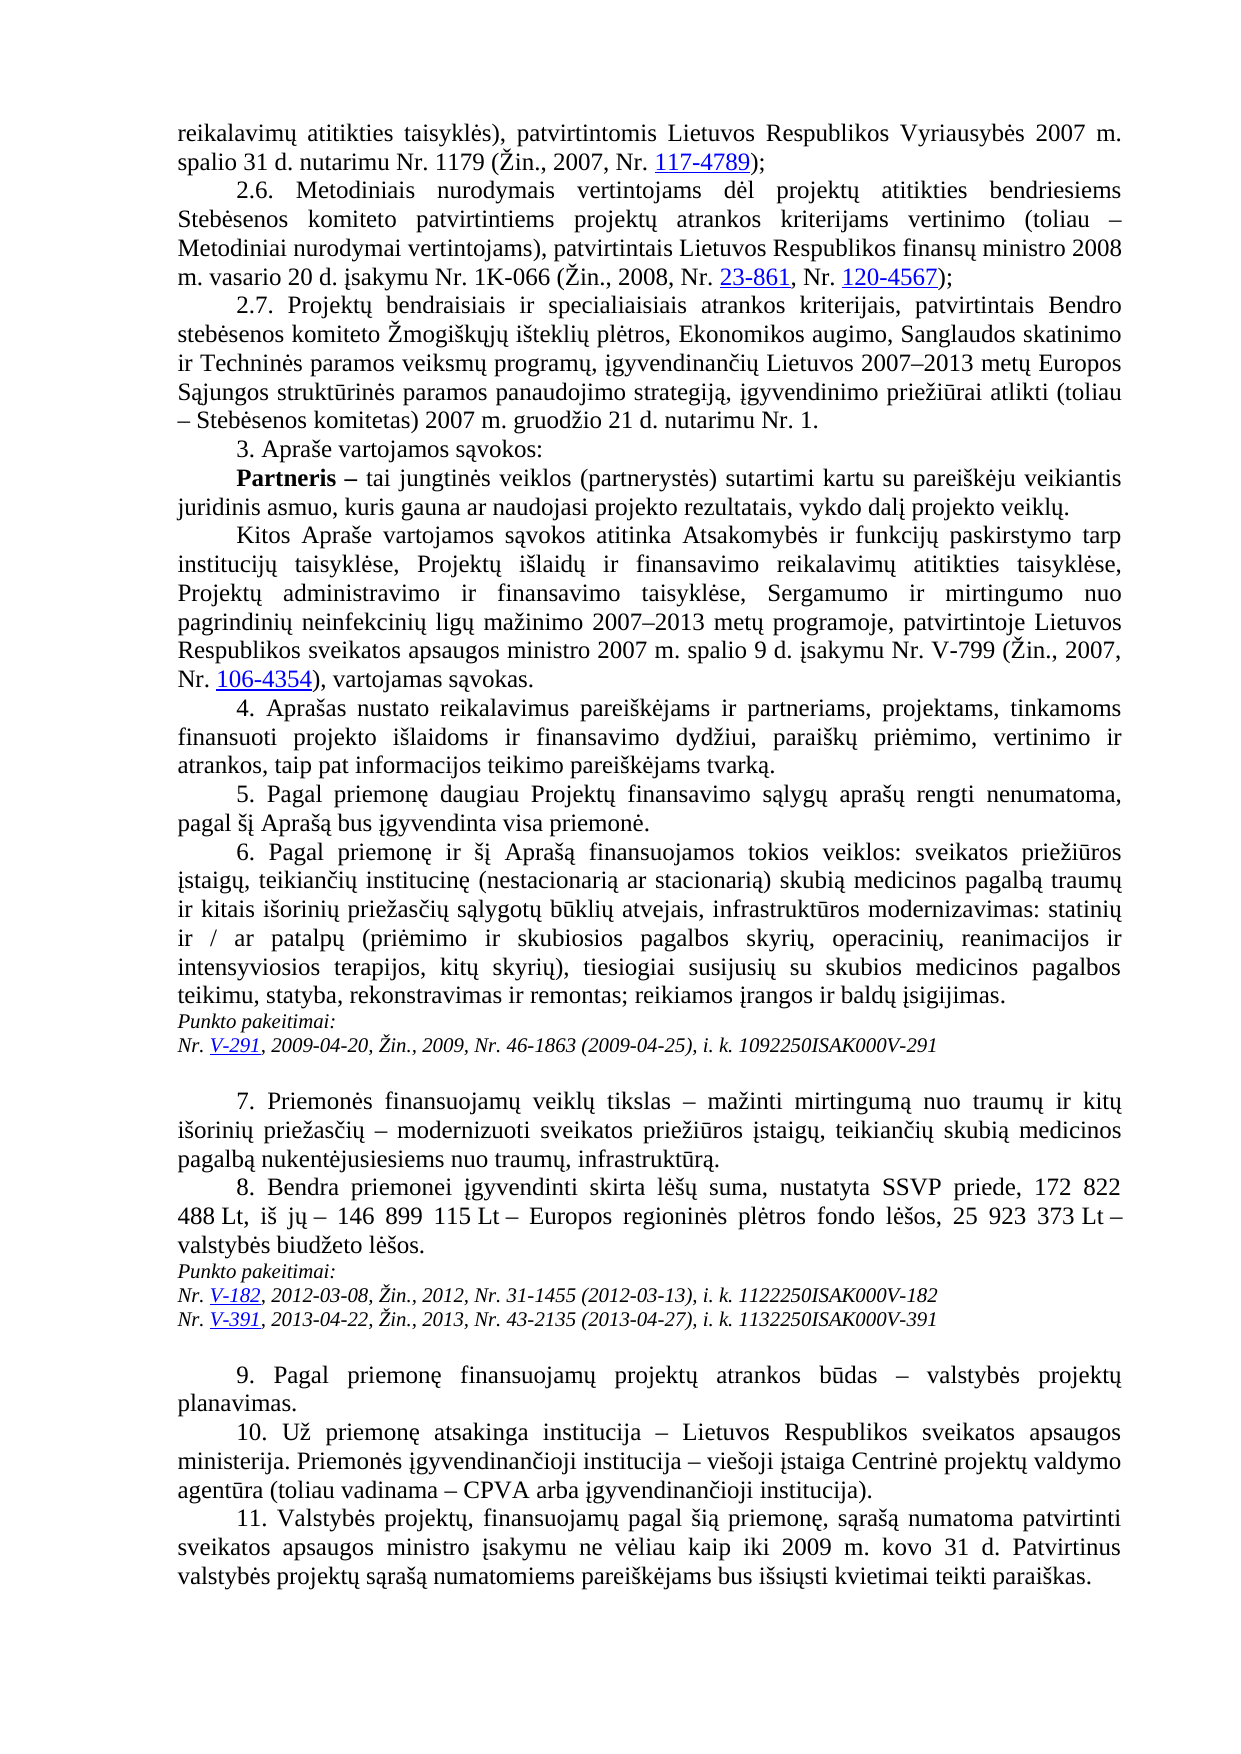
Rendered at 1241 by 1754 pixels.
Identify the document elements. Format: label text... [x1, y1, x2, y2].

text 2.6. Metodiniais nurodymais vertintojams dėl projektų atitikties bendriesiems Stebėsenos komiteto patvirtintiems projektų atrankos kriterijams vertinimo (toliau – Metodiniai nurodymai vertintojams), patvirtintais Lietuvos Respublikos finansų ministro 2008 m. vasario 20 d. įsakymu Nr. 1K-066 (Žin., 2008, Nr. 23-861, Nr. 120-4567); [177, 176, 1122, 291]
text 10. Už priemonę atsakinga institucija – Lietuvos Respublikos sveikatos apsaugos ministerija. Priemonės įgyvendinančioji institucija – viešoji įstaiga Centrinė projektų valdymo agentūra (toliau vadinama – CPVA arba įgyvendinančioji institucija). [177, 1417, 1122, 1503]
text 3. Apraše vartojamos sąvokos: [177, 434, 1122, 463]
text 2.7. Projektų bendraisiais ir specialiaisiais atrankos kriterijais, patvirtintais Bendro stebėsenos komiteto Žmogiškųjų išteklių plėtros, Ekonomikos augimo, Sanglaudos skatinimo ir Techninės paramos veiksmų programų, įgyvendinančių Lietuvos 2007–2013 metų Europos Sąjungos struktūrinės paramos panaudojimo strategiją, įgyvendinimo priežiūrai atlikti (toliau – Stebėsenos komitetas) 2007 m. gruodžio 21 d. nutarimu Nr. 1. [177, 291, 1122, 434]
text 9. Pagal priemonę finansuojamų projektų atrankos būdas – valstybės projektų planavimas. [177, 1360, 1122, 1417]
text 4. Aprašas nustato reikalavimus pareiškėjams ir partneriams, projektams, tinkamoms finansuoti projekto išlaidoms ir finansavimo dydžiui, paraiškų priėmimo, vertinimo ir atrankos, taip pat informacijos teikimo pareiškėjams tvarką. [177, 693, 1122, 779]
text Nr. V-182, 2012-03-08, Žin., 2012, Nr. 31-1455 (2012-03-13), i. k. 1122250ISAK000V-182 [177, 1283, 1122, 1307]
text Kitos Apraše vartojamos sąvokos atitinka Atsakomybės ir funkcijų paskirstymo tarp institucijų taisyklėse, Projektų išlaidų ir finansavimo reikalavimų atitikties taisyklėse, Projektų administravimo ir finansavimo taisyklėse, Sergamumo ir mirtingumo nuo pagrindinių neinfekcinių ligų mažinimo 2007–2013 metų programoje, patvirtintoje Lietuvos Respublikos sveikatos apsaugos ministro 2007 m. spalio 9 d. įsakymu Nr. V-799 (Žin., 2007, Nr. 106-4354), vartojamas sąvokas. [177, 521, 1122, 693]
text 6. Pagal priemonę ir šį Aprašą finansuojamos tokios veiklos: sveikatos priežiūros įstaigų, teikiančių institucinę (nestacionarią ar stacionarią) skubią medicinos pagalbą traumų ir kitais išorinių priežasčių sąlygotų būklių atvejais, infrastruktūros modernizavimas: statinių ir / ar patalpų (priėmimo ir skubiosios pagalbos skyrių, operacinių, reanimacijos ir intensyviosios terapijos, kitų skyrių), tiesiogiai susijusių su skubios medicinos pagalbos teikimu, statyba, rekonstravimas ir remontas; reikiamos įrangos ir baldų įsigijimas. [177, 837, 1122, 1009]
text 8. Bendra priemonei įgyvendinti skirta lėšų suma, nustatyta SSVP priede, 172 822 488 Lt, iš jų – 146 899 115 Lt – Europos regioninės plėtros fondo lėšos, 25 923 373 Lt – valstybės biudžeto lėšos. [177, 1172, 1122, 1259]
text reikalavimų atitikties taisyklės), patvirtintomis Lietuvos Respublikos Vyriausybės 2007 m. spalio 31 d. nutarimu Nr. 1179 (Žin., 2007, Nr. 117-4789); [177, 118, 1122, 176]
text Punkto pakeitimai: [177, 1259, 1122, 1283]
text Punkto pakeitimai: [177, 1009, 1122, 1033]
text 11. Valstybės projektų, finansuojamų pagal šią priemonę, sąrašą numatoma patvirtinti sveikatos apsaugos ministro įsakymu ne vėliau kaip iki 2009 m. kovo 31 d. Patvirtinus valstybės projektų sąrašą numatomiems pareiškėjams bus išsiųsti kvietimai teikti paraiškas. [177, 1503, 1122, 1590]
text Partneris – tai jungtinės veiklos (partnerystės) sutartimi kartu su pareiškėju veikiantis juridinis asmuo, kuris gauna ar naudojasi projekto rezultatais, vykdo dalį projekto veiklų. [177, 463, 1122, 521]
text 7. Priemonės finansuojamų veiklų tikslas – mažinti mirtingumą nuo traumų ir kitų išorinių priežasčių – modernizuoti sveikatos priežiūros įstaigų, teikiančių skubią medicinos pagalbą nukentėjusiesiems nuo traumų, infrastruktūrą. [177, 1086, 1122, 1172]
text Nr. V-391, 2013-04-22, Žin., 2013, Nr. 43-2135 (2013-04-27), i. k. 1132250ISAK000V-391 [177, 1307, 1122, 1331]
text Nr. V-291, 2009-04-20, Žin., 2009, Nr. 46-1863 (2009-04-25), i. k. 1092250ISAK000V-291 [177, 1033, 1122, 1057]
text 5. Pagal priemonę daugiau Projektų finansavimo sąlygų aprašų rengti nenumatoma, pagal šį Aprašą bus įgyvendinta visa priemonė. [177, 779, 1122, 837]
